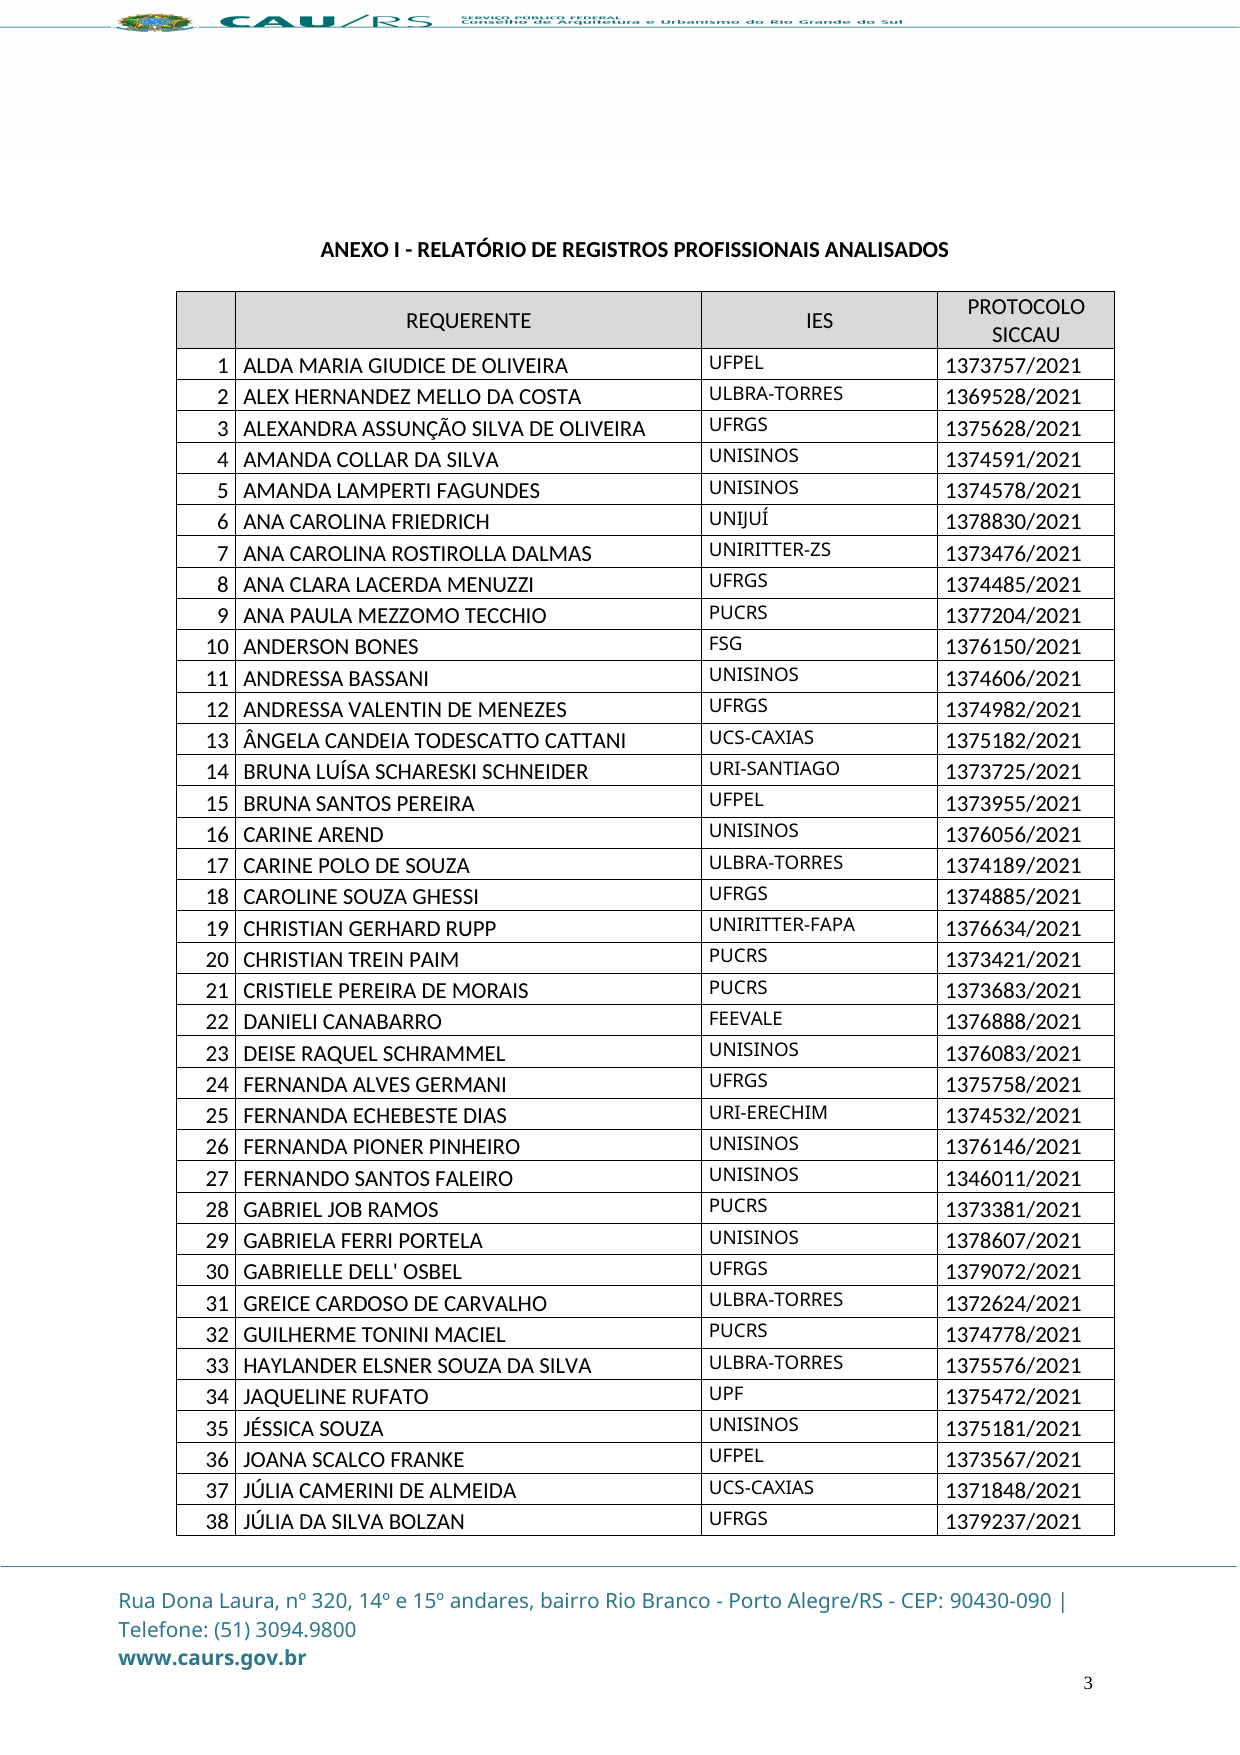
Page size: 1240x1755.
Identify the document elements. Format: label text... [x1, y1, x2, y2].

table_cell 1375181/2021 [938, 1411, 1114, 1442]
table_cell 38 [177, 1505, 235, 1535]
table_cell DANIELI CANABARRO [236, 1005, 701, 1035]
table_cell UNISINOS [702, 443, 937, 473]
table_cell 1375758/2021 [938, 1068, 1114, 1098]
table_cell CHRISTIAN GERHARD RUPP [236, 911, 701, 942]
table_cell 1373757/2021 [938, 349, 1114, 379]
table_cell UNISINOS [702, 1036, 937, 1067]
table_cell 9 [177, 599, 235, 629]
table_cell 36 [177, 1443, 235, 1473]
table_cell ANA CAROLINA FRIEDRICH [236, 505, 701, 535]
table_cell 13 [177, 724, 235, 754]
table_cell FERNANDA ECHEBESTE DIAS [236, 1099, 701, 1129]
table_cell FEEVALE [702, 1005, 937, 1035]
table_cell 15 [177, 786, 235, 817]
table_cell UNISINOS [702, 1224, 937, 1254]
table_cell UCS-CAXIAS [702, 724, 937, 754]
table_cell ALEX HERNANDEZ MELLO DA COSTA [236, 380, 701, 410]
table_cell 1372624/2021 [938, 1286, 1114, 1317]
table_cell UFRGS [702, 411, 937, 442]
table_cell 26 [177, 1130, 235, 1160]
table_cell 8 [177, 568, 235, 598]
table_cell 1373683/2021 [938, 974, 1114, 1004]
table_cell 5 [177, 474, 235, 504]
table_cell UPF [702, 1380, 937, 1410]
table_cell UFRGS [702, 568, 937, 598]
table_cell UFRGS [702, 880, 937, 910]
table_cell 1371848/2021 [938, 1474, 1114, 1504]
table_cell ANA PAULA MEZZOMO TECCHIO [236, 599, 701, 629]
table_cell 1376146/2021 [938, 1130, 1114, 1160]
table_cell GABRIEL JOB RAMOS [236, 1193, 701, 1223]
table_cell UFRGS [702, 1505, 937, 1535]
table_cell 34 [177, 1380, 235, 1410]
table_cell 1374982/2021 [938, 693, 1114, 723]
table_cell UNIRITTER-FAPA [702, 911, 937, 942]
table_cell CARINE POLO DE SOUZA [236, 849, 701, 879]
table_cell 4 [177, 443, 235, 473]
table_cell 24 [177, 1068, 235, 1098]
table_cell 1374885/2021 [938, 880, 1114, 910]
table_cell 22 [177, 1005, 235, 1035]
table_cell UFRGS [702, 1068, 937, 1098]
table_cell ANDERSON BONES [236, 630, 701, 660]
text ANEXO I - RELATÓRIO DE REGISTROS PROFISSIONAIS ANALISADOS [177, 235, 1092, 263]
table_cell ULBRA-TORRES [702, 1286, 937, 1317]
table_cell FERNANDO SANTOS FALEIRO [236, 1161, 701, 1192]
table_cell UNIRITTER-ZS [702, 536, 937, 567]
table_cell 1376634/2021 [938, 911, 1114, 942]
table_cell 37 [177, 1474, 235, 1504]
table_cell GABRIELLE DELL' OSBEL [236, 1255, 701, 1285]
table_cell ULBRA-TORRES [702, 1349, 937, 1379]
table_cell CARINE AREND [236, 818, 701, 848]
table_cell 1374778/2021 [938, 1318, 1114, 1348]
table_cell HAYLANDER ELSNER SOUZA DA SILVA [236, 1349, 701, 1379]
table_cell 33 [177, 1349, 235, 1379]
table_cell UCS-CAXIAS [702, 1474, 937, 1504]
table_cell 19 [177, 911, 235, 942]
table_cell 12 [177, 693, 235, 723]
table_cell 1376083/2021 [938, 1036, 1114, 1067]
table_cell 1 [177, 349, 235, 379]
table_cell 1378607/2021 [938, 1224, 1114, 1254]
table_cell 1376888/2021 [938, 1005, 1114, 1035]
table_cell ULBRA-TORRES [702, 849, 937, 879]
table_cell PUCRS [702, 974, 937, 1004]
table_cell 1346011/2021 [938, 1161, 1114, 1192]
table_cell FERNANDA PIONER PINHEIRO [236, 1130, 701, 1160]
table_cell 30 [177, 1255, 235, 1285]
table_cell ALDA MARIA GIUDICE DE OLIVEIRA [236, 349, 701, 379]
table_cell UNISINOS [702, 1411, 937, 1442]
table_cell 1375472/2021 [938, 1380, 1114, 1410]
table_cell 27 [177, 1161, 235, 1192]
table_header PROTOCOLO SICCAU [938, 292, 1114, 348]
table_cell GUILHERME TONINI MACIEL [236, 1318, 701, 1348]
table_cell 3 [177, 411, 235, 442]
table_cell GREICE CARDOSO DE CARVALHO [236, 1286, 701, 1317]
table_cell FERNANDA ALVES GERMANI [236, 1068, 701, 1098]
table_cell 28 [177, 1193, 235, 1223]
table_cell 1379237/2021 [938, 1505, 1114, 1535]
table_cell UNIJUÍ [702, 505, 937, 535]
table_cell GABRIELA FERRI PORTELA [236, 1224, 701, 1254]
table_cell 7 [177, 536, 235, 567]
table_cell 11 [177, 661, 235, 692]
table_cell 1373567/2021 [938, 1443, 1114, 1473]
table_cell CHRISTIAN TREIN PAIM [236, 943, 701, 973]
table_header REQUERENTE [236, 292, 701, 348]
table_cell 1369528/2021 [938, 380, 1114, 410]
table_cell 25 [177, 1099, 235, 1129]
table_cell UFPEL [702, 349, 937, 379]
table_cell 16 [177, 818, 235, 848]
table_cell ULBRA-TORRES [702, 380, 937, 410]
table_cell 1373381/2021 [938, 1193, 1114, 1223]
table_cell 10 [177, 630, 235, 660]
table_cell 23 [177, 1036, 235, 1067]
table_cell 35 [177, 1411, 235, 1442]
table_cell DEISE RAQUEL SCHRAMMEL [236, 1036, 701, 1067]
table_cell URI-ERECHIM [702, 1099, 937, 1129]
table_cell UFPEL [702, 786, 937, 817]
table_cell 14 [177, 755, 235, 785]
table_cell BRUNA LUÍSA SCHARESKI SCHNEIDER [236, 755, 701, 785]
table_cell AMANDA LAMPERTI FAGUNDES [236, 474, 701, 504]
table_cell ANDRESSA VALENTIN DE MENEZES [236, 693, 701, 723]
table_cell PUCRS [702, 1318, 937, 1348]
table_cell AMANDA COLLAR DA SILVA [236, 443, 701, 473]
table_cell 21 [177, 974, 235, 1004]
table_cell 1375628/2021 [938, 411, 1114, 442]
table_cell 20 [177, 943, 235, 973]
table_cell 17 [177, 849, 235, 879]
table_cell URI-SANTIAGO [702, 755, 937, 785]
table_cell UFRGS [702, 693, 937, 723]
table_cell 1376150/2021 [938, 630, 1114, 660]
table_cell UNISINOS [702, 474, 937, 504]
table_cell 1374591/2021 [938, 443, 1114, 473]
table_cell UNISINOS [702, 1130, 937, 1160]
table_cell ANDRESSA BASSANI [236, 661, 701, 692]
table_cell FSG [702, 630, 937, 660]
table_cell JÚLIA CAMERINI DE ALMEIDA [236, 1474, 701, 1504]
table_cell 2 [177, 380, 235, 410]
table_cell 6 [177, 505, 235, 535]
table_cell BRUNA SANTOS PEREIRA [236, 786, 701, 817]
table_header IES [702, 292, 937, 348]
table_cell 1374485/2021 [938, 568, 1114, 598]
table_cell 1379072/2021 [938, 1255, 1114, 1285]
table_cell ÂNGELA CANDEIA TODESCATTO CATTANI [236, 724, 701, 754]
table_cell CRISTIELE PEREIRA DE MORAIS [236, 974, 701, 1004]
table_cell CAROLINE SOUZA GHESSI [236, 880, 701, 910]
table_cell 1373725/2021 [938, 755, 1114, 785]
table_cell 1374606/2021 [938, 661, 1114, 692]
table_cell 1374578/2021 [938, 474, 1114, 504]
table_cell 31 [177, 1286, 235, 1317]
table_cell ANA CLARA LACERDA MENUZZI [236, 568, 701, 598]
table_cell 1373955/2021 [938, 786, 1114, 817]
table_cell 1377204/2021 [938, 599, 1114, 629]
table_cell 1375182/2021 [938, 724, 1114, 754]
table_cell 1378830/2021 [938, 505, 1114, 535]
table_cell UFPEL [702, 1443, 937, 1473]
table_cell 18 [177, 880, 235, 910]
table_cell JÚLIA DA SILVA BOLZAN [236, 1505, 701, 1535]
table_cell 1376056/2021 [938, 818, 1114, 848]
table_cell JOANA SCALCO FRANKE [236, 1443, 701, 1473]
table_cell JAQUELINE RUFATO [236, 1380, 701, 1410]
table_cell 1374189/2021 [938, 849, 1114, 879]
table_cell UNISINOS [702, 661, 937, 692]
table_cell JÉSSICA SOUZA [236, 1411, 701, 1442]
table_cell 1373421/2021 [938, 943, 1114, 973]
table_cell 29 [177, 1224, 235, 1254]
table_cell 1373476/2021 [938, 536, 1114, 567]
table_cell PUCRS [702, 943, 937, 973]
table_cell UNISINOS [702, 818, 937, 848]
table_cell UNISINOS [702, 1161, 937, 1192]
table_cell 1375576/2021 [938, 1349, 1114, 1379]
table_header [177, 292, 235, 348]
table_cell PUCRS [702, 599, 937, 629]
table_cell ALEXANDRA ASSUNÇÃO SILVA DE OLIVEIRA [236, 411, 701, 442]
table_cell 32 [177, 1318, 235, 1348]
table_cell PUCRS [702, 1193, 937, 1223]
table_cell UFRGS [702, 1255, 937, 1285]
table_cell ANA CAROLINA ROSTIROLLA DALMAS [236, 536, 701, 567]
table_cell 1374532/2021 [938, 1099, 1114, 1129]
